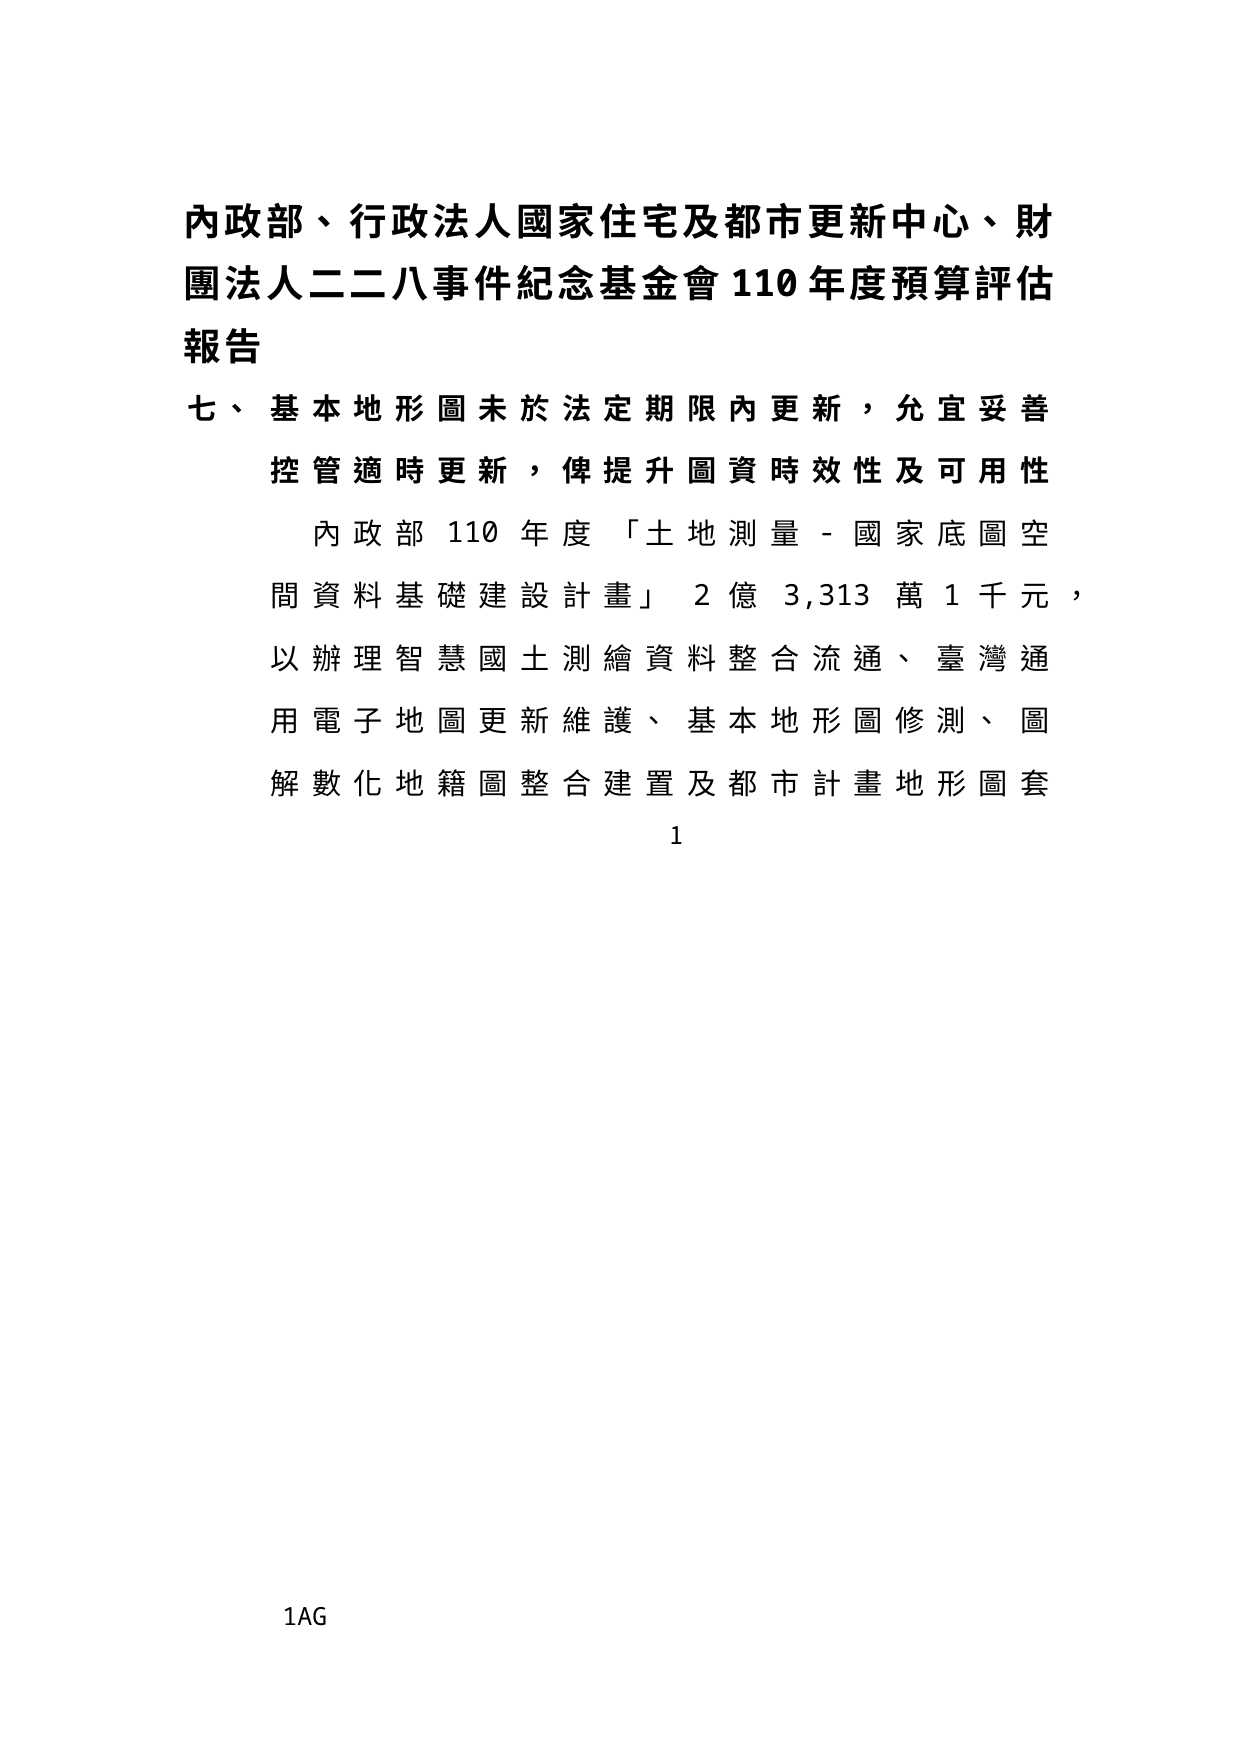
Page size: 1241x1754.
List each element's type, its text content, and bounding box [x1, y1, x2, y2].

text 內政部、行政法人國家住宅及都市更新中心、財團法人二二八事件紀念基金會110年度預算評估報告 [181, 177, 1056, 365]
text 七、基本地形圖未於法定期限內更新，允宜妥善控管適時更新，俾提升圖資時效性及可用性 [181, 365, 1056, 490]
text 內政部110年度「土地測量-國家底圖空間資料基礎建設計畫」2億3,313萬1千元，以辦理智慧國土測繪資料整合流通、臺灣通用電子地圖更新維護、基本地形圖修測、圖解數化地籍圖整合建置及都市計畫地形圖套疊、三維國家底圖建置及更新、非都市計畫地區圖解數化地籍圖整合建置工作及基本測量等工作。經查： [240, 490, 1056, 802]
